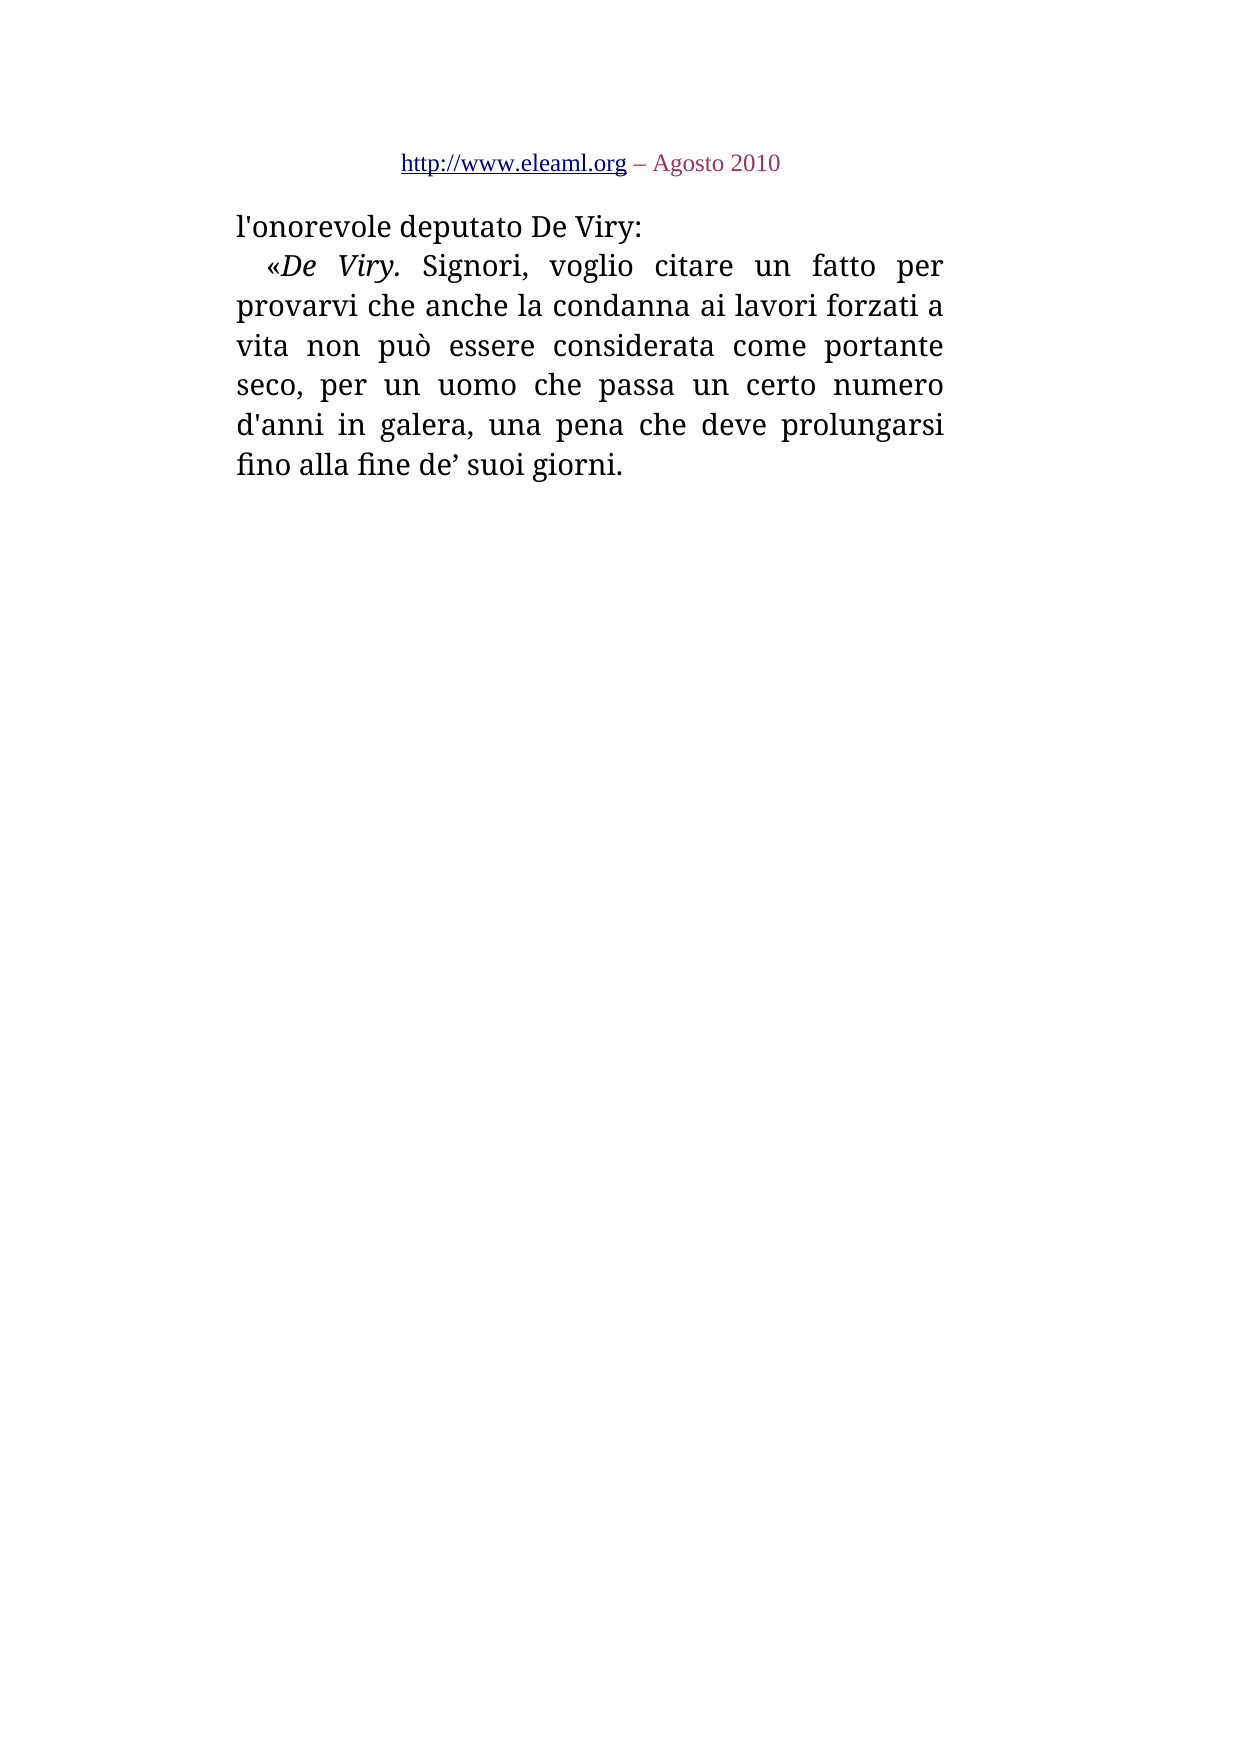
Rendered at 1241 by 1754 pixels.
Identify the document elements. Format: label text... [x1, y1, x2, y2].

text «De Viry. Signori, voglio citare un fatto per provarvi che anche la condanna ai lavori forzati a vita non può essere considerata come portante seco, per un uomo che passa un certo numero d'anni in galera, una pena che deve prolungarsi fino alla fine de’ suoi giorni. [236, 246, 945, 484]
text l'onorevole deputato De Viry: [236, 206, 945, 246]
